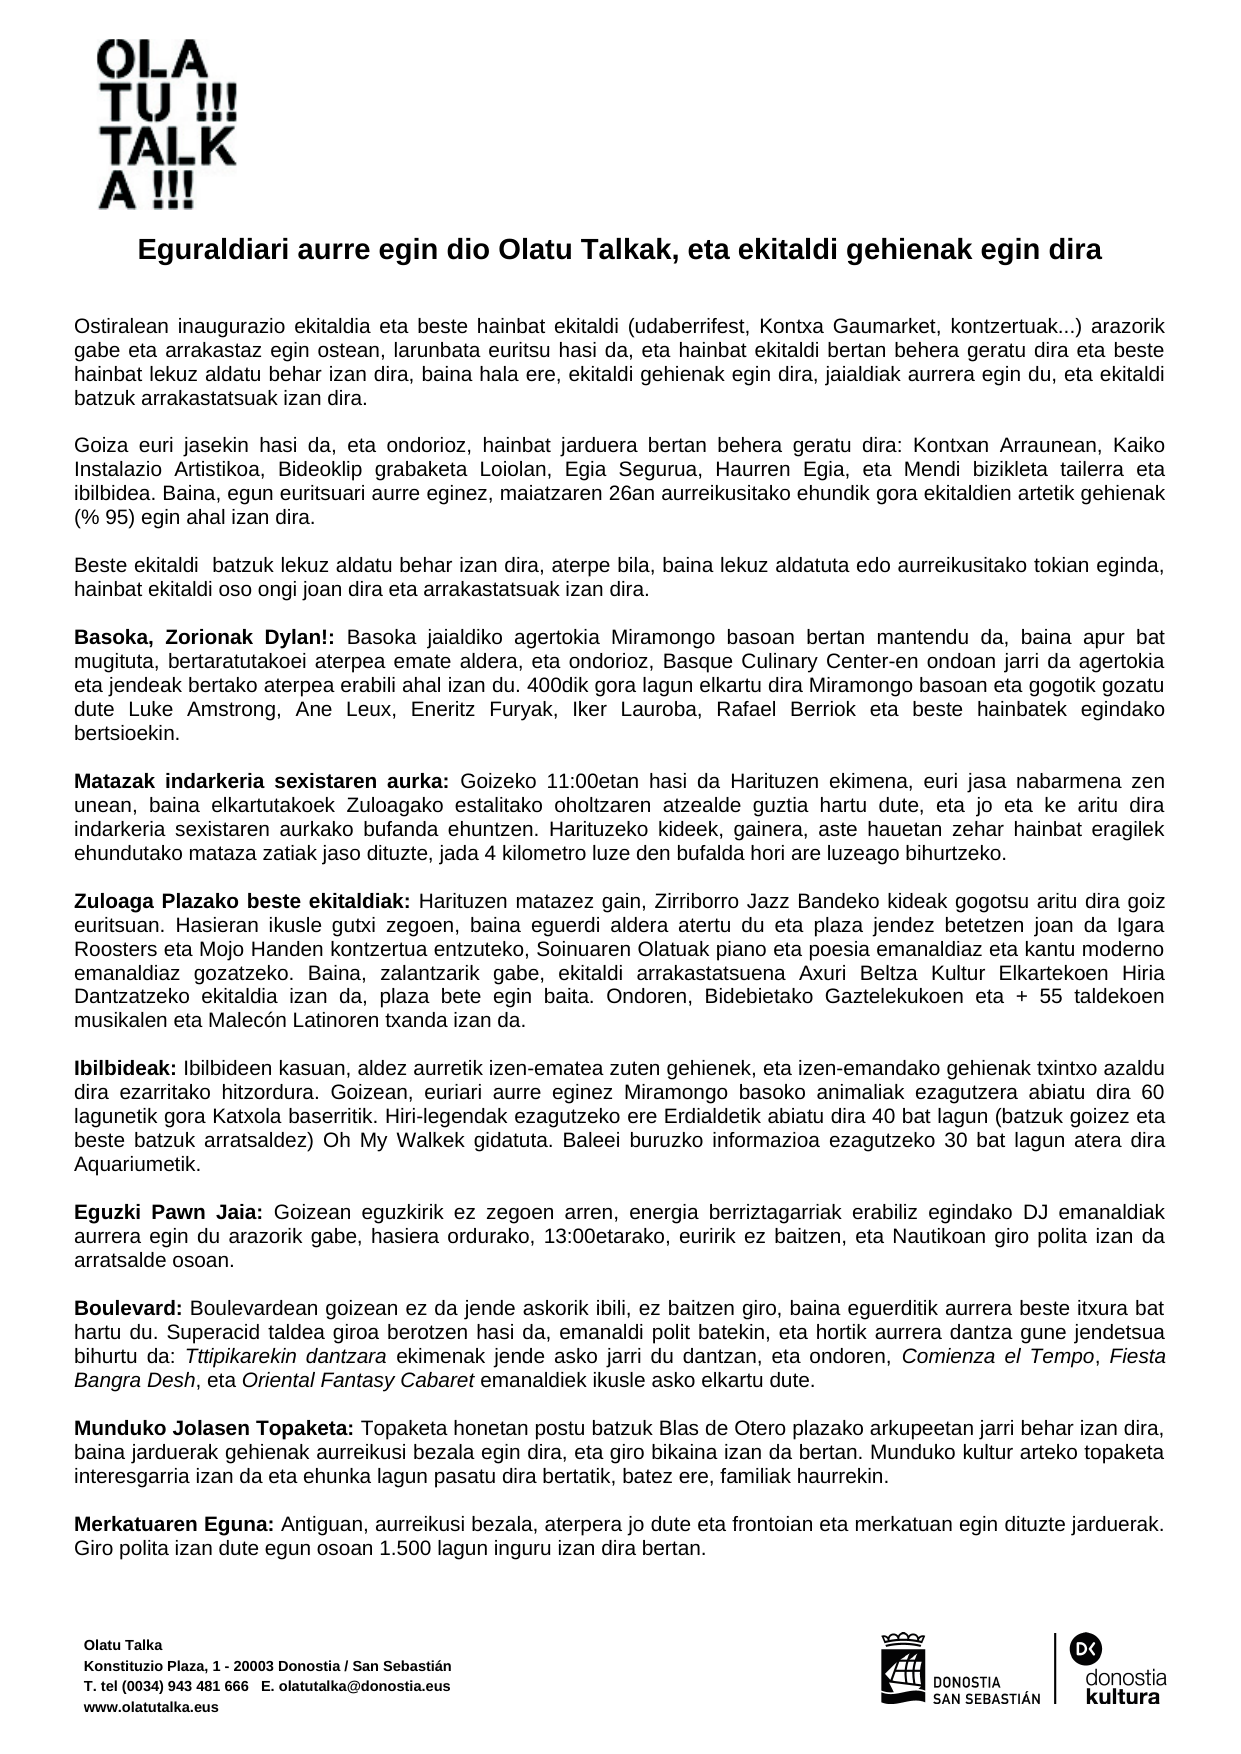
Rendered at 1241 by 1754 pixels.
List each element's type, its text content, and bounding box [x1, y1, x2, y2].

text Zuloaga Plazako beste ekitaldiak: Harituzen matazez gain, Zirriborro Jazz Bandeko kideak gogotsu aritu dira goiz euritsuan. Hasieran ikusle gutxi zegoen, baina eguerdi aldera atertu du eta plaza jendez betetzen joan da Igara Roosters eta Mojo Handen kontzertua entzuteko, Soinuaren Olatuak piano eta poesia emanaldiaz eta kantu moderno emanaldiaz gozatzeko. Baina, zalantzarik gabe, ekitaldi arrakastatsuena Axuri Beltza Kultur Elkartekoen Hiria Dantzatzeko ekitaldia izan da, plaza bete egin baita. Ondoren, Bidebietako Gaztelekukoen eta + 55 taldekoen musikalen eta Malecón Latinoren txanda izan da. [74, 888, 1166, 1032]
picture [96, 39, 238, 210]
text Eguraldiari aurre egin dio Olatu Talkak, eta ekitaldi gehienak egin dira [74, 232, 1166, 266]
text Goiza euri jasekin hasi da, eta ondorioz, hainbat jarduera bertan behera geratu dira: Kontxan Arraunean, Kaiko Instalazio Artistikoa, Bideoklip grabaketa Loiolan, Egia Segurua, Haurren Egia, eta Mendi bizikleta tailerra eta ibilbidea. Baina, egun euritsuari aurre eginez, maiatzaren 26an aurreikusitako ehundik gora ekitaldien artetik gehienak (% 95) egin ahal izan dira. [74, 433, 1166, 529]
text Ibilbideak: Ibilbideen kasuan, aldez aurretik izen-ematea zuten gehienek, eta izen-emandako gehienak txintxo azaldu dira ezarritako hitzordura. Goizean, euriari aurre eginez Miramongo basoko animaliak ezagutzera abiatu dira 60 lagunetik gora Katxola baserritik. Hiri-legendak ezagutzeko ere Erdialdetik abiatu dira 40 bat lagun (batzuk goizez eta beste batzuk arratsaldez) Oh My Walkek gidatuta. Baleei buruzko informazioa ezagutzeko 30 bat lagun atera dira Aquariumetik. [74, 1056, 1166, 1176]
text Matazak indarkeria sexistaren aurka: Goizeko 11:00etan hasi da Harituzen ekimena, euri jasa nabarmena zen unean, baina elkartutakoek Zuloagako estalitako oholtzaren atzealde guztia hartu dute, eta jo eta ke aritu dira indarkeria sexistaren aurkako bufanda ehuntzen. Harituzeko kideek, gainera, aste hauetan zehar hainbat eragilek ehundutako mataza zatiak jaso dituzte, jada 4 kilometro luze den bufalda hori are luzeago bihurtzeko. [74, 769, 1166, 864]
text Boulevard: Boulevardean goizean ez da jende askorik ibili, ez baitzen giro, baina eguerditik aurrera beste itxura bat hartu du. Superacid taldea giroa berotzen hasi da, emanaldi polit batekin, eta hortik aurrera dantza gune jendetsua bihurtu da: Tttipikarekin dantzara ekimenak jende asko jarri du dantzan, eta ondoren, Comienza el Tempo, Fiesta Bangra Desh, eta Oriental Fantasy Cabaret emanaldiek ikusle asko elkartu dute. [74, 1296, 1166, 1392]
text Basoka, Zorionak Dylan!: Basoka jaialdiko agertokia Miramongo basoan bertan mantendu da, baina apur bat mugituta, bertaratutakoei aterpea emate aldera, eta ondorioz, Basque Culinary Center-en ondoan jarri da agertokia eta jendeak bertako aterpea erabili ahal izan du. 400dik gora lagun elkartu dira Miramongo basoan eta gogotik gozatu dute Luke Amstrong, Ane Leux, Eneritz Furyak, Iker Lauroba, Rafael Berriok eta beste hainbatek egindako bertsioekin. [74, 625, 1166, 745]
text Munduko Jolasen Topaketa: Topaketa honetan postu batzuk Blas de Otero plazako arkupeetan jarri behar izan dira, baina jarduerak gehienak aurreikusi bezala egin dira, eta giro bikaina izan da bertan. Munduko kultur arteko topaketa interesgarria izan da eta ehunka lagun pasatu dira bertatik, batez ere, familiak haurrekin. [74, 1416, 1166, 1487]
text Beste ekitaldi batzuk lekuz aldatu behar izan dira, aterpe bila, baina lekuz aldatuta edo aurreikusitako tokian eginda, hainbat ekitaldi oso ongi joan dira eta arrakastatsuak izan dira. [74, 553, 1166, 601]
picture [881, 1632, 1167, 1704]
text Merkatuaren Eguna: Antiguan, aurreikusi bezala, aterpera jo dute eta frontoian eta merkatuan egin dituzte jarduerak. Giro polita izan dute egun osoan 1.500 lagun inguru izan dira bertan. [74, 1511, 1166, 1559]
text Eguzki Pawn Jaia: Goizean eguzkirik ez zegoen arren, energia berriztagarriak erabiliz egindako DJ emanaldiak aurrera egin du arazorik gabe, hasiera ordurako, 13:00etarako, euririk ez baitzen, eta Nautikoan giro polita izan da arratsalde osoan. [74, 1200, 1166, 1272]
text Ostiralean inaugurazio ekitaldia eta beste hainbat ekitaldi (udaberrifest, Kontxa Gaumarket, kontzertuak...) arazorik gabe eta arrakastaz egin ostean, larunbata euritsu hasi da, eta hainbat ekitaldi bertan behera geratu dira eta beste hainbat lekuz aldatu behar izan dira, baina hala ere, ekitaldi gehienak egin dira, jaialdiak aurrera egin du, eta ekitaldi batzuk arrakastatsuak izan dira. [74, 313, 1166, 409]
